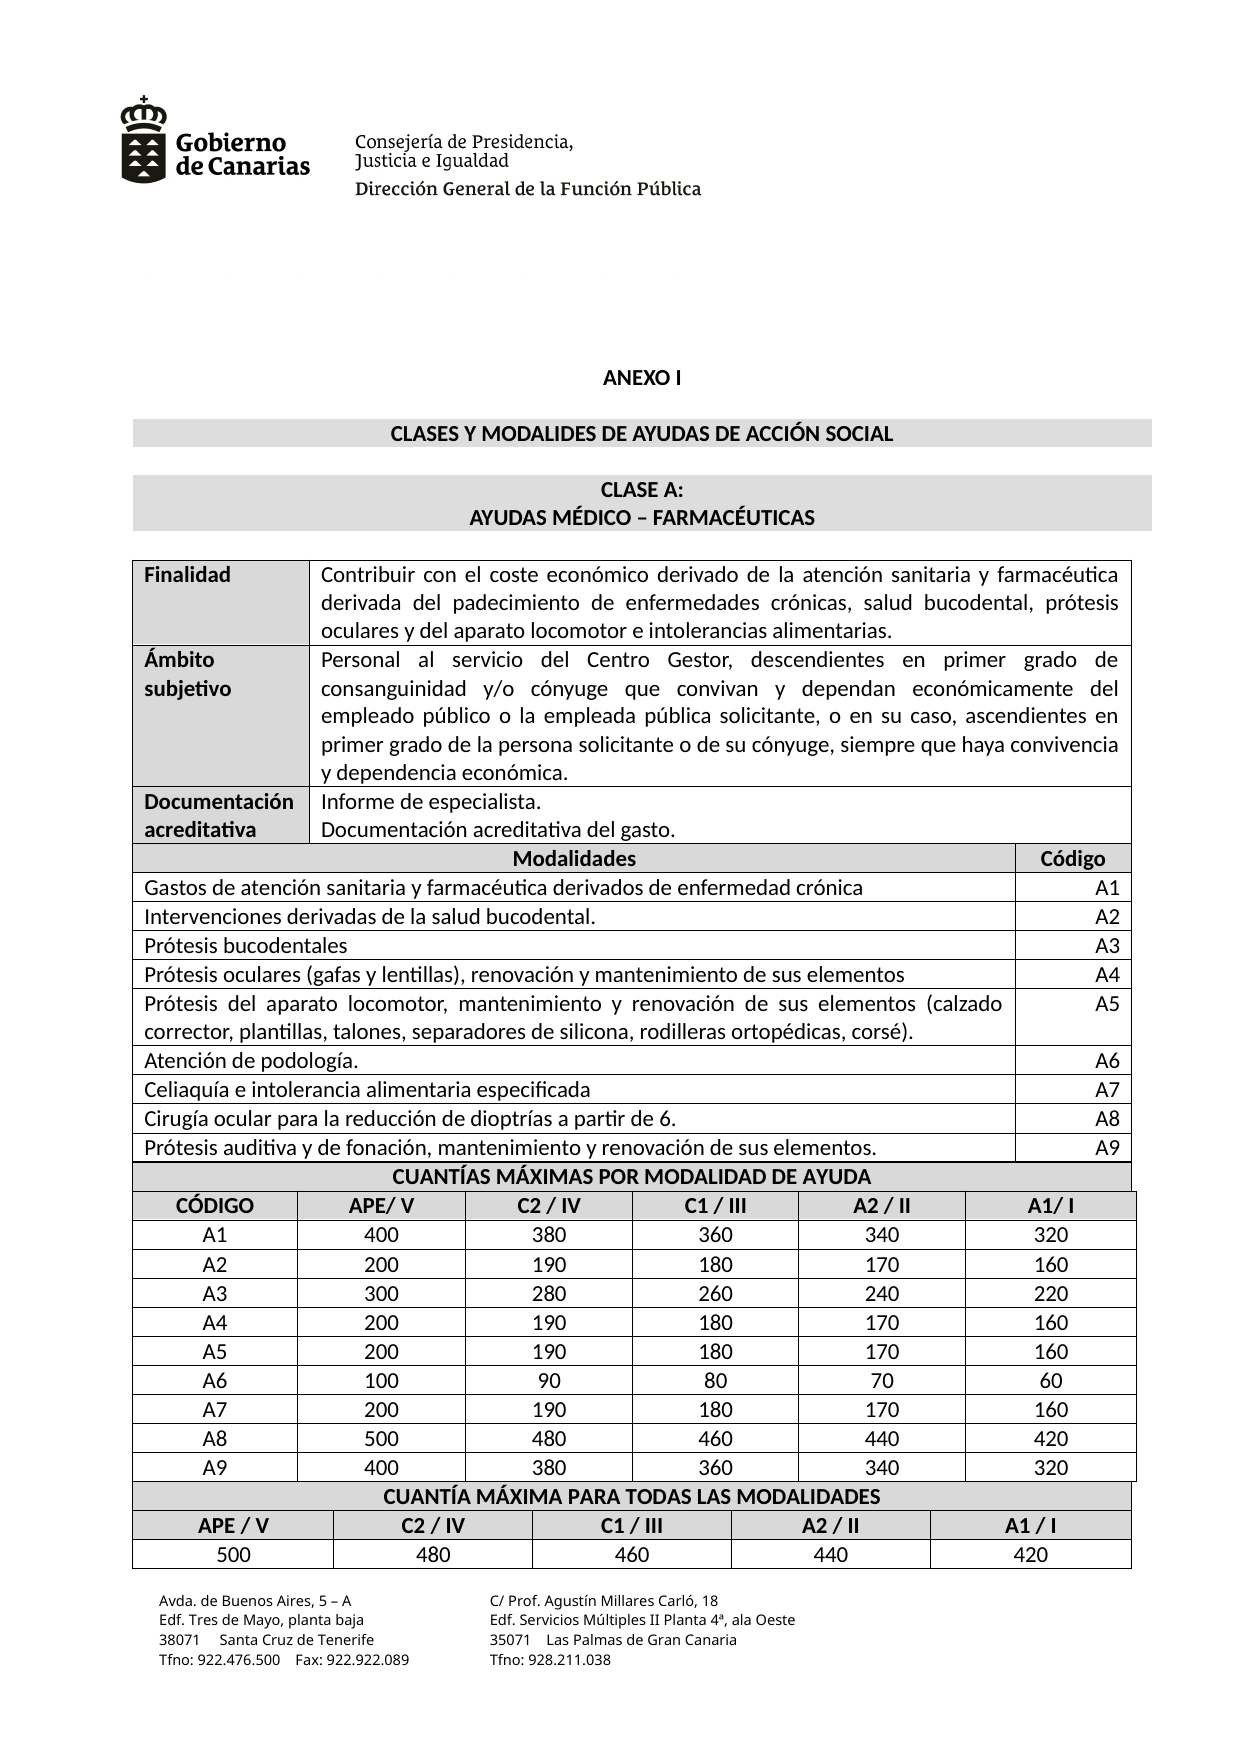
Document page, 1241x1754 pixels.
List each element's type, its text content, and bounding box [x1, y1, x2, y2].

table_cell CÓDIGO [133, 1192, 297, 1219]
table_cell Código [1016, 844, 1131, 872]
table_cell [1132, 1103, 1136, 1132]
table_cell [1132, 901, 1136, 930]
table_cell Modalidades [133, 844, 1015, 872]
table_cell Intervenciones derivadas de la salud bucodental. [133, 902, 1015, 930]
table_cell [1132, 1510, 1136, 1539]
table_header [1132, 560, 1136, 644]
table_cell 160 [966, 1250, 1136, 1278]
table_cell 180 [633, 1250, 798, 1278]
table_cell Cirugía ocular para la reducción de dioptrías a partir de 6. [133, 1104, 1015, 1132]
table_cell 170 [799, 1250, 965, 1278]
table_cell 280 [466, 1279, 632, 1307]
table_cell A2 / II [799, 1192, 965, 1219]
text CLASE A: [133, 475, 1152, 503]
table_cell A9 [1016, 1134, 1131, 1161]
table_cell APE/ V [298, 1192, 465, 1219]
table_cell 180 [633, 1395, 798, 1423]
table_cell [1132, 1045, 1136, 1074]
table_cell C1 / III [633, 1192, 798, 1219]
table_cell C2 / IV [334, 1511, 532, 1539]
table_cell A5 [1016, 989, 1131, 1045]
table_cell A2 [133, 1250, 297, 1278]
table_cell 340 [799, 1221, 965, 1249]
table_cell 200 [298, 1337, 465, 1365]
table_cell 190 [466, 1250, 632, 1278]
table_cell Gastos de atención sanitaria y farmacéutica derivados de enfermedad crónica [133, 873, 1015, 901]
table_cell 80 [633, 1366, 798, 1394]
table_cell Atención de podología. [133, 1046, 1015, 1074]
table_cell 320 [966, 1221, 1136, 1249]
table_cell Personal al servicio del Centro Gestor, descendientes en primer grado de consanguinidad y/o cónyuge que convivan y dependan económicamente del empleado público o la empleada pública solicitante, o en su caso, ascendientes en primer grado de la persona solicitante o de su cónyuge, siempre que haya convivencia y dependencia económica. [310, 646, 1131, 786]
table_cell CUANTÍAS MÁXIMAS POR MODALIDAD DE AYUDA [133, 1163, 1131, 1191]
table_cell 60 [966, 1366, 1136, 1394]
table_cell A7 [133, 1395, 297, 1423]
table_cell 160 [966, 1337, 1136, 1365]
table_cell 170 [799, 1395, 965, 1423]
table_cell A1 / I [931, 1511, 1131, 1539]
table_cell Ámbito subjetivo [133, 646, 309, 786]
table_cell CUANTÍA MÁXIMA PARA TODAS LAS MODALIDADES [133, 1482, 1131, 1510]
table_cell A2 / II [732, 1511, 930, 1539]
table_cell Prótesis oculares (gafas y lentillas), renovación y mantenimiento de sus elementos [133, 960, 1015, 988]
picture [77, 73, 750, 280]
table_cell A4 [1016, 960, 1131, 988]
table_cell 90 [466, 1366, 632, 1394]
table_cell 400 [298, 1453, 465, 1481]
table_cell 400 [298, 1221, 465, 1249]
table_cell 200 [298, 1308, 465, 1336]
table_cell 170 [799, 1337, 965, 1365]
table_cell 160 [966, 1308, 1136, 1336]
table_cell 190 [466, 1395, 632, 1423]
table_cell A8 [1016, 1104, 1131, 1132]
table_cell A3 [133, 1279, 297, 1307]
table_cell 260 [633, 1279, 798, 1307]
table_cell Documentación acreditativa [133, 787, 309, 843]
table_cell 340 [799, 1453, 965, 1481]
table_cell [1132, 959, 1136, 988]
table_cell 420 [966, 1424, 1136, 1452]
table_cell A8 [133, 1424, 297, 1452]
table_cell 320 [966, 1453, 1136, 1481]
text AYUDAS MÉDICO – FARMACÉUTICAS [133, 503, 1152, 531]
text ANEXO I [133, 363, 1152, 391]
table_cell 460 [533, 1540, 731, 1568]
table_cell [1132, 1539, 1136, 1568]
table_cell 180 [633, 1337, 798, 1365]
table_cell Celiaquía e intolerancia alimentaria especificada [133, 1075, 1015, 1103]
table_cell 480 [466, 1424, 632, 1452]
table_cell 360 [633, 1453, 798, 1481]
table_cell 480 [334, 1540, 532, 1568]
table_cell 190 [466, 1337, 632, 1365]
table_cell 160 [966, 1395, 1136, 1423]
table_cell A2 [1016, 902, 1131, 930]
table_cell 300 [298, 1279, 465, 1307]
table_cell 380 [466, 1453, 632, 1481]
table_cell A7 [1016, 1075, 1131, 1103]
table_cell [1132, 872, 1136, 901]
table_cell APE / V [133, 1511, 333, 1539]
table_cell A1 [1016, 873, 1131, 901]
table_cell A6 [133, 1366, 297, 1394]
table_cell A1/ I [966, 1192, 1136, 1219]
table_cell 200 [298, 1395, 465, 1423]
table_cell A3 [1016, 931, 1131, 959]
table_cell 380 [466, 1221, 632, 1249]
table_cell A1 [133, 1221, 297, 1249]
table_cell [1132, 786, 1136, 843]
table_cell 420 [931, 1540, 1131, 1568]
table_header Finalidad [133, 561, 309, 644]
table_cell Informe de especialista. Documentación acreditativa del gasto. [310, 787, 1131, 843]
table_cell 500 [298, 1424, 465, 1452]
table_cell 240 [799, 1279, 965, 1307]
table_cell [1132, 1482, 1136, 1510]
table_cell A5 [133, 1337, 297, 1365]
table_cell [1132, 1161, 1136, 1191]
table_cell 440 [732, 1540, 930, 1568]
table_cell Prótesis auditiva y de fonación, mantenimiento y renovación de sus elementos. [133, 1134, 1015, 1161]
table_cell 70 [799, 1366, 965, 1394]
table_cell A6 [1016, 1046, 1131, 1074]
table_cell 100 [298, 1366, 465, 1394]
table_cell 460 [633, 1424, 798, 1452]
table_cell 500 [133, 1540, 333, 1568]
table_cell 190 [466, 1308, 632, 1336]
table_cell C1 / III [533, 1511, 731, 1539]
table_cell 440 [799, 1424, 965, 1452]
table_cell [1132, 645, 1136, 786]
table_cell Prótesis del aparato locomotor, mantenimiento y renovación de sus elementos (calzado corrector, plantillas, talones, separadores de silicona, rodilleras ortopédicas, corsé). [133, 989, 1015, 1045]
table_cell Prótesis bucodentales [133, 931, 1015, 959]
table_cell 220 [966, 1279, 1136, 1307]
table_cell [1132, 1074, 1136, 1103]
table_cell A4 [133, 1308, 297, 1336]
table_cell [1132, 1133, 1136, 1161]
table_cell 180 [633, 1308, 798, 1336]
table_cell [1132, 988, 1136, 1045]
table_cell 170 [799, 1308, 965, 1336]
table_cell [1132, 930, 1136, 959]
table_cell A9 [133, 1453, 297, 1481]
text CLASES Y MODALIDES DE AYUDAS DE ACCIÓN SOCIAL [133, 419, 1152, 447]
table_cell [1132, 843, 1136, 872]
table_cell 200 [298, 1250, 465, 1278]
table_header Contribuir con el coste económico derivado de la atención sanitaria y farmacéutica derivada del padecimiento de enfermedades crónicas, salud bucodental, prótesis oculares y del aparato locomotor e intolerancias alimentarias. [310, 561, 1131, 644]
table_cell 360 [633, 1221, 798, 1249]
table_cell C2 / IV [466, 1192, 632, 1219]
